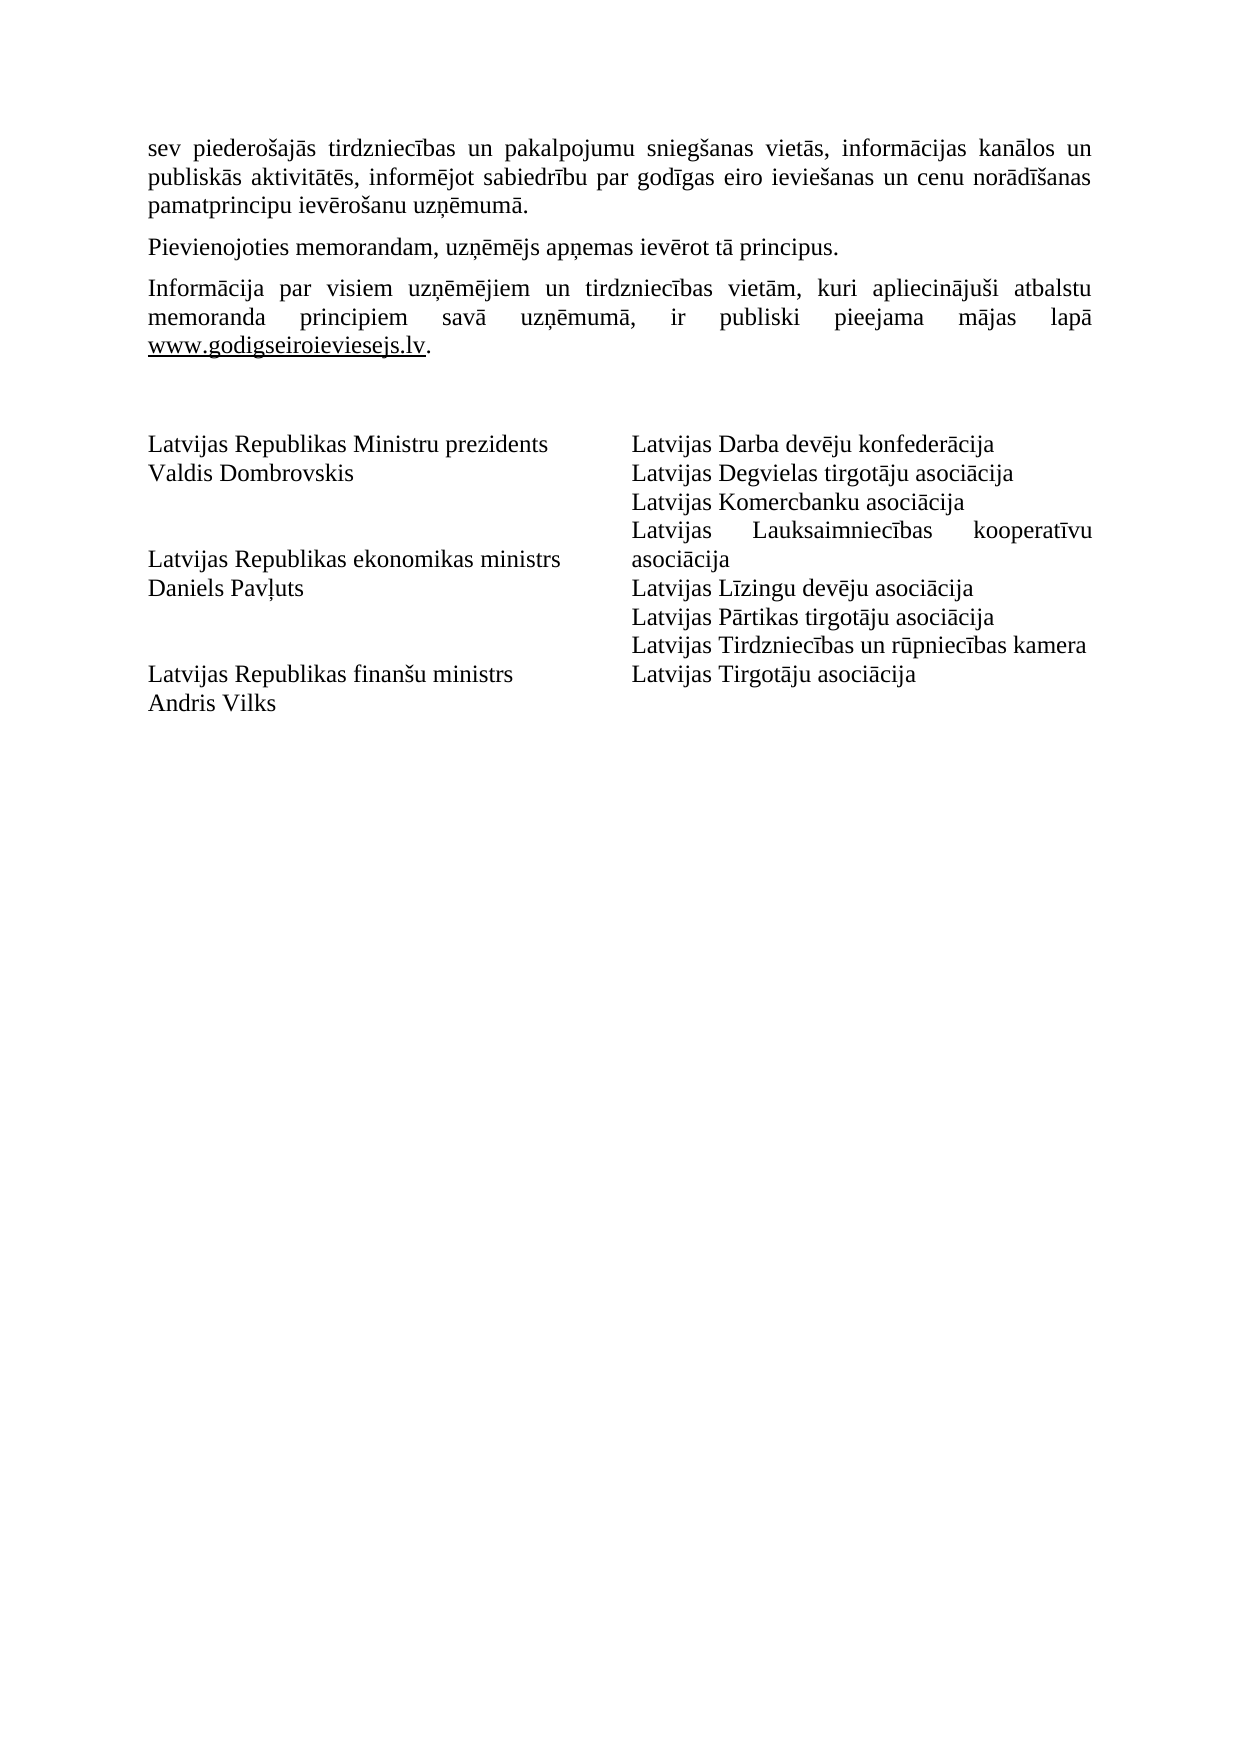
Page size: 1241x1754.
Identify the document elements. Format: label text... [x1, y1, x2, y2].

text Pievienojoties memorandam, uzņēmējs apņemas ievērot tā principus. [148, 232, 1093, 260]
table_header Latvijas Republikas Ministru prezidents Valdis Dombrovskis Latvijas Republikas ekonomikas ministrs Daniels Pavļuts Latvijas Republikas finanšu ministrs Andris Vilks [136, 429, 620, 1062]
text sev piederošajās tirdzniecības un pakalpojumu sniegšanas vietās, informācijas kanālos un publiskās aktivitātēs, informējot sabiedrību par godīgas eiro ieviešanas un cenu norādīšanas pamatprincipu ievērošanu uzņēmumā. [148, 133, 1093, 219]
text Informācija par visiem uzņēmējiem un tirdzniecības vietām, kuri apliecinājuši atbalstu memoranda principiem savā uzņēmumā, ir publiski pieejama mājas lapā www.godigseiroieviesejs.lv. [148, 273, 1093, 359]
table_header Latvijas Darba devēju konfederācija Latvijas Degvielas tirgotāju asociācija Latvijas Komercbanku asociācija Latvijas Lauksaimniecības kooperatīvu asociācija Latvijas Līzingu devēju asociācija Latvijas Pārtikas tirgotāju asociācija Latvijas Tirdzniecības un rūpniecības kamera Latvijas Tirgotāju asociācija [620, 429, 1104, 1062]
